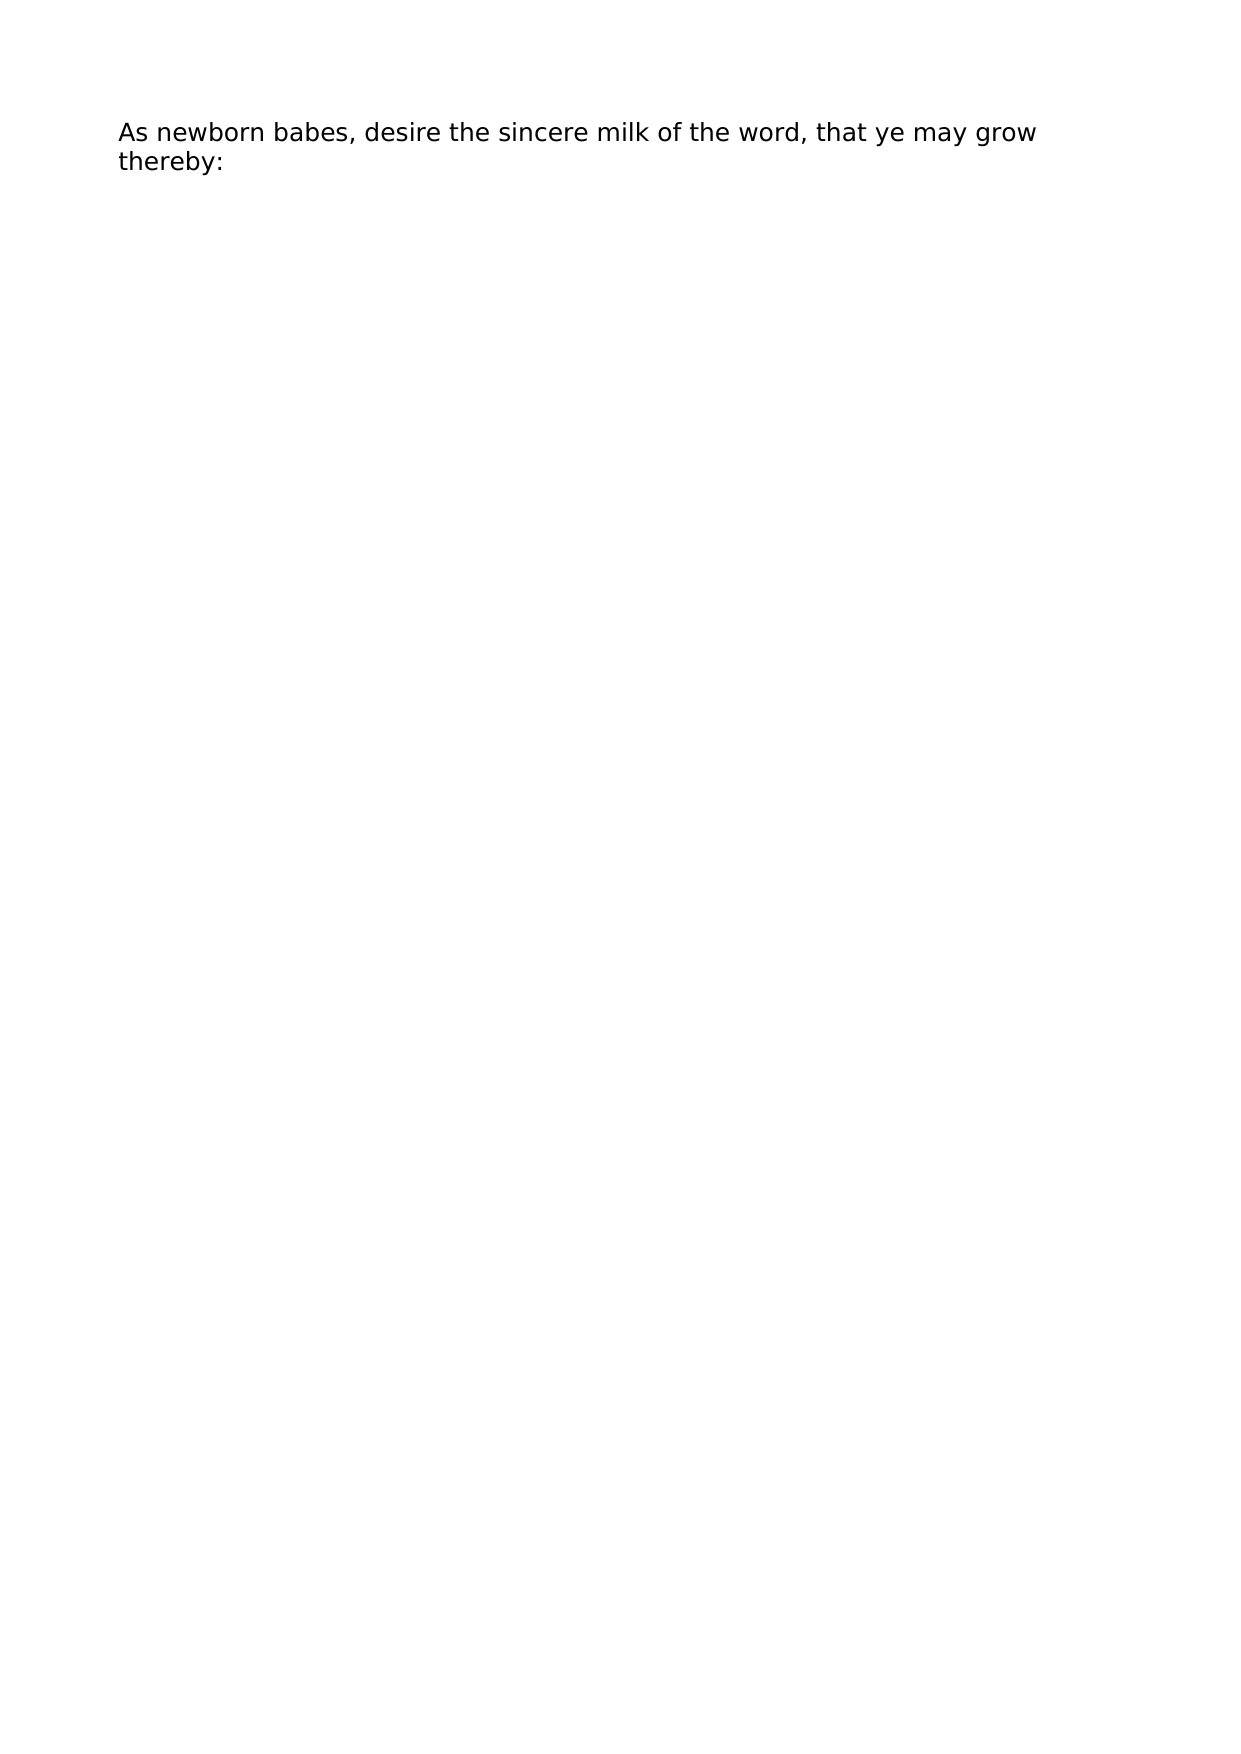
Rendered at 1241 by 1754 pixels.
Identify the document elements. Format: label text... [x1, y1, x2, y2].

text As newborn babes, desire the sincere milk of the word, that ye may grow thereby: [118, 118, 1122, 176]
